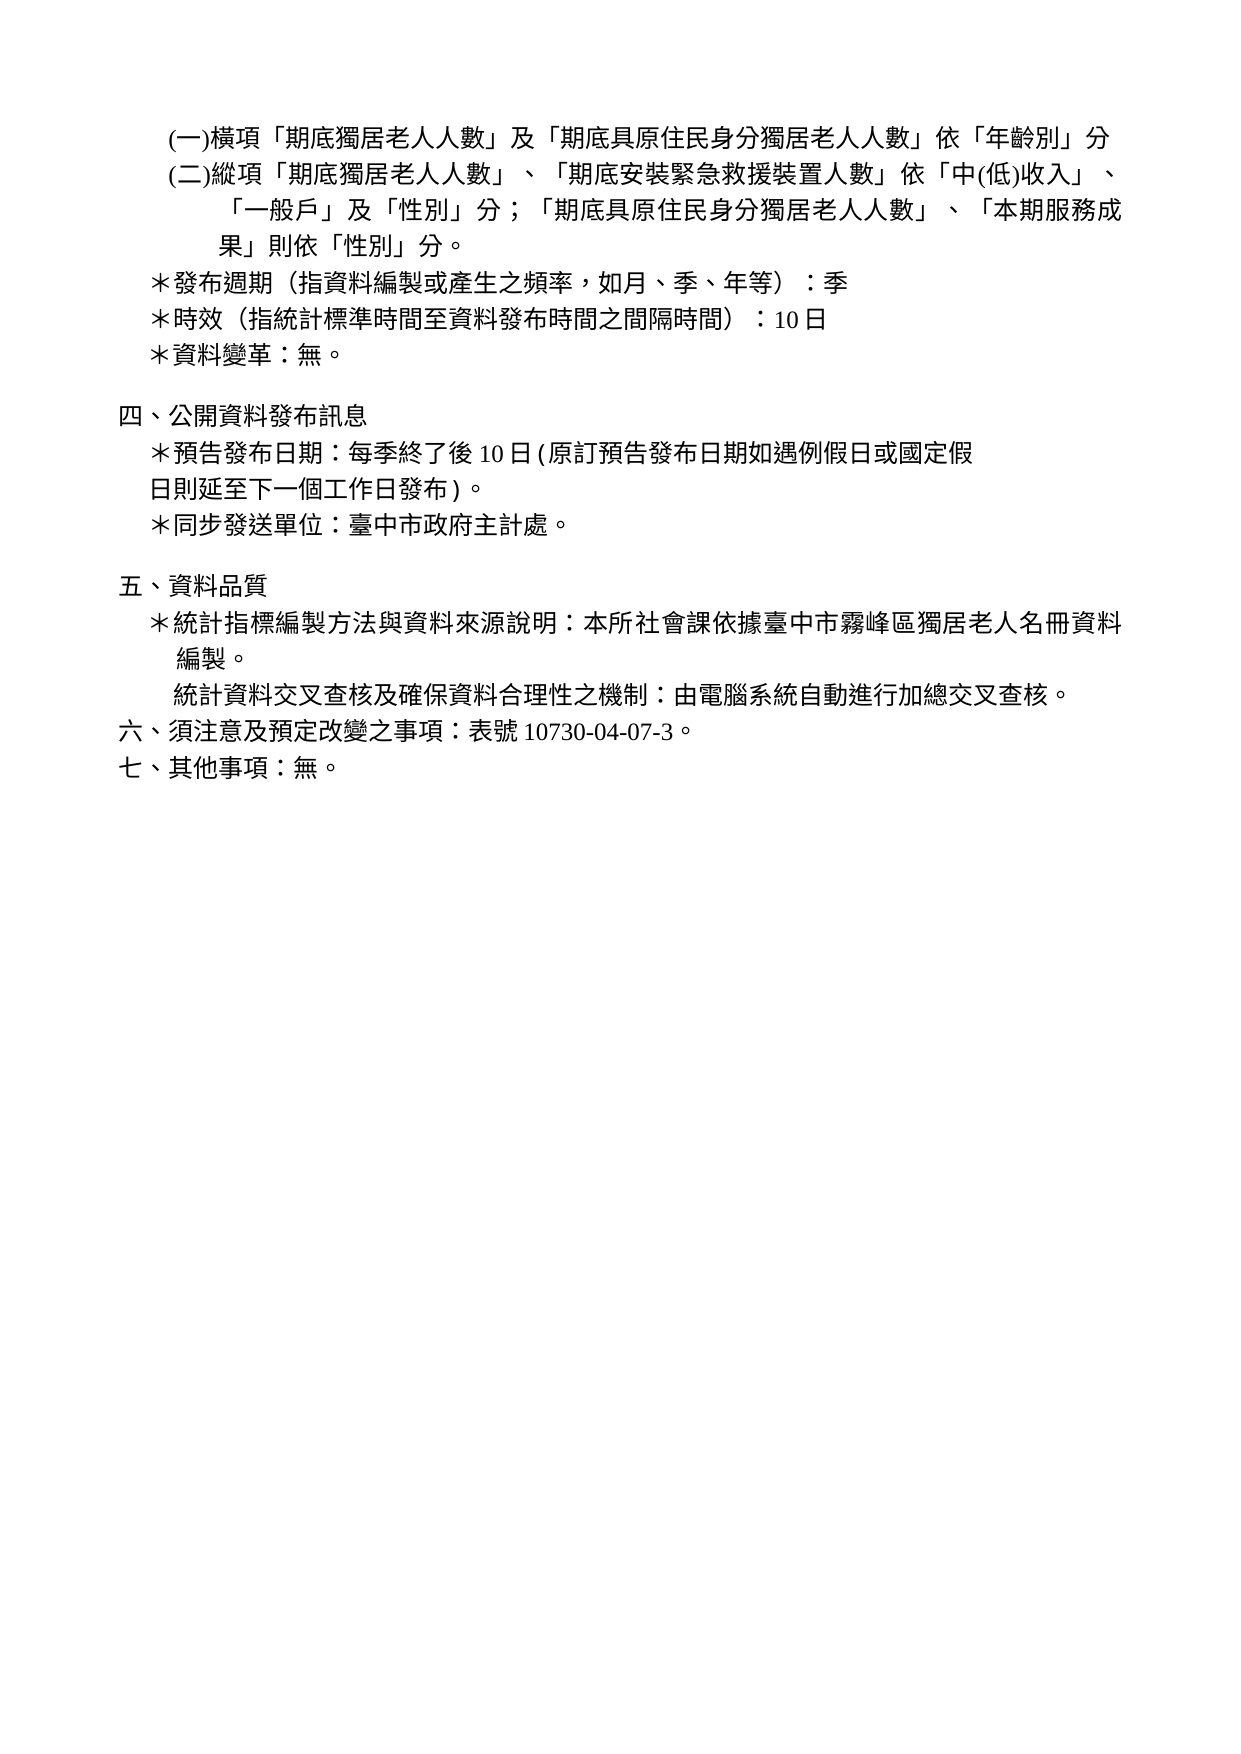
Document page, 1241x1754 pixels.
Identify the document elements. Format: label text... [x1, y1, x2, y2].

text ＊同步發送單位：臺中市政府主計處。 [149, 506, 1122, 542]
text ＊統計指標編製方法與資料來源說明：本所社會課依據臺中市霧峰區獨居老人名冊資料編製。 [147, 603, 1122, 676]
text 七、其他事項：無。 [118, 748, 1122, 784]
text 四、公開資料發布訊息 [118, 397, 1122, 433]
text 五、資料品質 [118, 567, 1122, 603]
text (一)橫項「期底獨居老人人數」及「期底具原住民身分獨居老人人數」依「年齡別」分 [168, 118, 1122, 154]
text ＊預告發布日期：每季終了後10日(原訂預告發布日期如遇例假日或國定假 [149, 433, 1122, 469]
text 六、須注意及預定改變之事項：表號10730-04-07-3。 [118, 712, 1122, 748]
text ＊時效（指統計標準時間至資料發布時間之間隔時間）：10日 [149, 299, 1122, 336]
text ＊資料變革：無。 [118, 336, 1122, 372]
text 統計資料交叉查核及確保資料合理性之機制：由電腦系統自動進行加總交叉查核。 [174, 676, 1122, 712]
text (二)縱項「期底獨居老人人數」、「期底安裝緊急救援裝置人數」依「中(低)收入」、「一般戶」及「性別」分；「期底具原住民身分獨居老人人數」、「本期服務成果」則依「性別」分。 [168, 154, 1122, 263]
text ＊發布週期（指資料編製或產生之頻率，如月、季、年等）：季 [149, 263, 1122, 299]
text 日則延至下一個工作日發布)。 [149, 469, 1122, 506]
